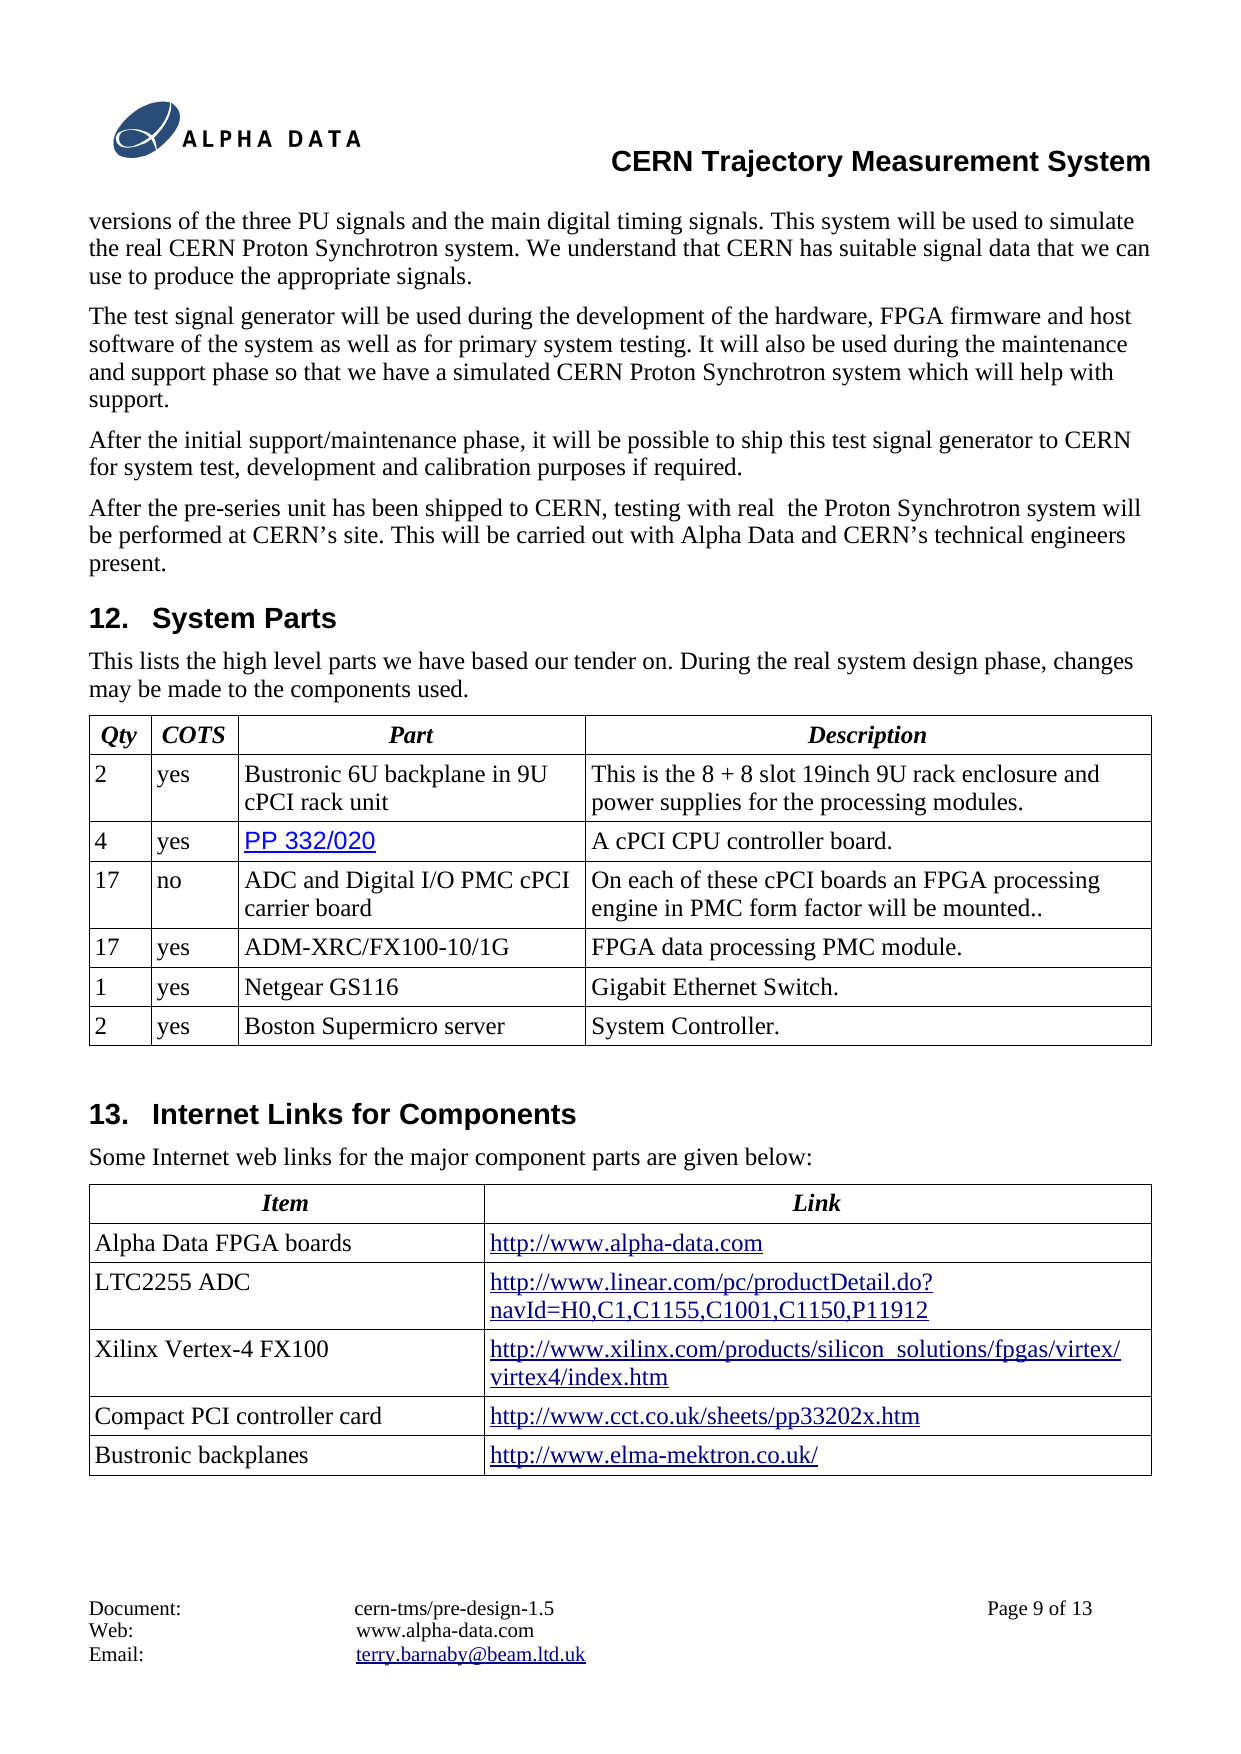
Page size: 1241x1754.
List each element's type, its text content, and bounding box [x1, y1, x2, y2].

table_cell 17 [90, 862, 151, 928]
table_cell Bustronic backplanes [90, 1436, 484, 1475]
table_cell Boston Supermicro server [239, 1007, 585, 1045]
table_cell yes [152, 1007, 238, 1045]
table_cell LTC2255 ADC [90, 1263, 484, 1329]
table_header Link [485, 1185, 1151, 1223]
table_cell http://www.xilinx.com/products/silicon_solutions/fpgas/virtex/virtex4/index.htm [485, 1330, 1151, 1396]
table_cell http://www.alpha-data.com [485, 1224, 1151, 1262]
table_cell ADM-XRC/FX100-10/1G [239, 929, 585, 967]
table_header Item [90, 1185, 484, 1223]
table_cell ADC and Digital I/O PMC cPCI carrier board [239, 862, 585, 928]
table_cell On each of these cPCI boards an FPGA processing engine in PMC form factor will be mounted.. [586, 862, 1151, 928]
table_cell Alpha Data FPGA boards [90, 1224, 484, 1262]
table_cell This is the 8 + 8 slot 19inch 9U rack enclosure and power supplies for the processing modules. [586, 755, 1151, 821]
text After the pre-series unit has been shipped to CERN, testing with real the Proton Synchrotron system will be performed at CERN’s site. This will be carried out with Alpha Data and CERN’s technical engineers present. [88, 494, 1152, 577]
table_cell Gigabit Ethernet Switch. [586, 968, 1151, 1006]
table_cell yes [152, 968, 238, 1006]
text Some Internet web links for the major component parts are given below: [88, 1143, 1152, 1171]
table_cell 17 [90, 929, 151, 967]
table_cell 1 [90, 968, 151, 1006]
table_cell http://www.elma-mektron.co.uk/ [485, 1436, 1151, 1475]
table_cell http://www.linear.com/pc/productDetail.do?navId=H0,C1,C1155,C1001,C1150,P11912 [485, 1263, 1151, 1329]
table_cell System Controller. [586, 1007, 1151, 1045]
table_cell Netgear GS116 [239, 968, 585, 1006]
table_header COTS [152, 716, 238, 754]
subtitle System Parts [88, 602, 1152, 634]
text versions of the three PU signals and the main digital timing signals. This system will be used to simulate the real CERN Proton Synchrotron system. We understand that CERN has suitable signal data that we can use to produce the appropriate signals. [88, 207, 1152, 290]
table_header Description [586, 716, 1151, 754]
table_cell 4 [90, 822, 151, 861]
table_cell yes [152, 822, 238, 861]
table_cell FPGA data processing PMC module. [586, 929, 1151, 967]
subtitle Internet Links for Components [88, 1098, 1152, 1131]
text The test signal generator will be used during the development of the hardware, FPGA firmware and host software of the system as well as for primary system testing. It will also be used during the maintenance and support phase so that we have a simulated CERN Proton Synchrotron system which will help with support. [88, 302, 1152, 413]
text After the initial support/maintenance phase, it will be possible to ship this test signal generator to CERN for system test, development and calibration purposes if required. [88, 426, 1152, 481]
table_cell A cPCI CPU controller board. [586, 822, 1151, 861]
table_header Part [239, 716, 585, 754]
text This lists the high level parts we have based our tender on. During the real system design phase, changes may be made to the components used. [88, 647, 1152, 702]
picture [105, 97, 372, 162]
table_cell 2 [90, 755, 151, 821]
table_cell Compact PCI controller card [90, 1397, 484, 1435]
table_cell http://www.cct.co.uk/sheets/pp33202x.htm [485, 1397, 1151, 1435]
table_header Qty [90, 716, 151, 754]
table_cell yes [152, 755, 238, 821]
table_cell 2 [90, 1007, 151, 1045]
table_cell yes [152, 929, 238, 967]
table_cell no [152, 862, 238, 928]
table_cell Bustronic 6U backplane in 9U cPCI rack unit [239, 755, 585, 821]
table_cell PP 332/020 [239, 822, 585, 861]
table_cell Xilinx Vertex-4 FX100 [90, 1330, 484, 1396]
